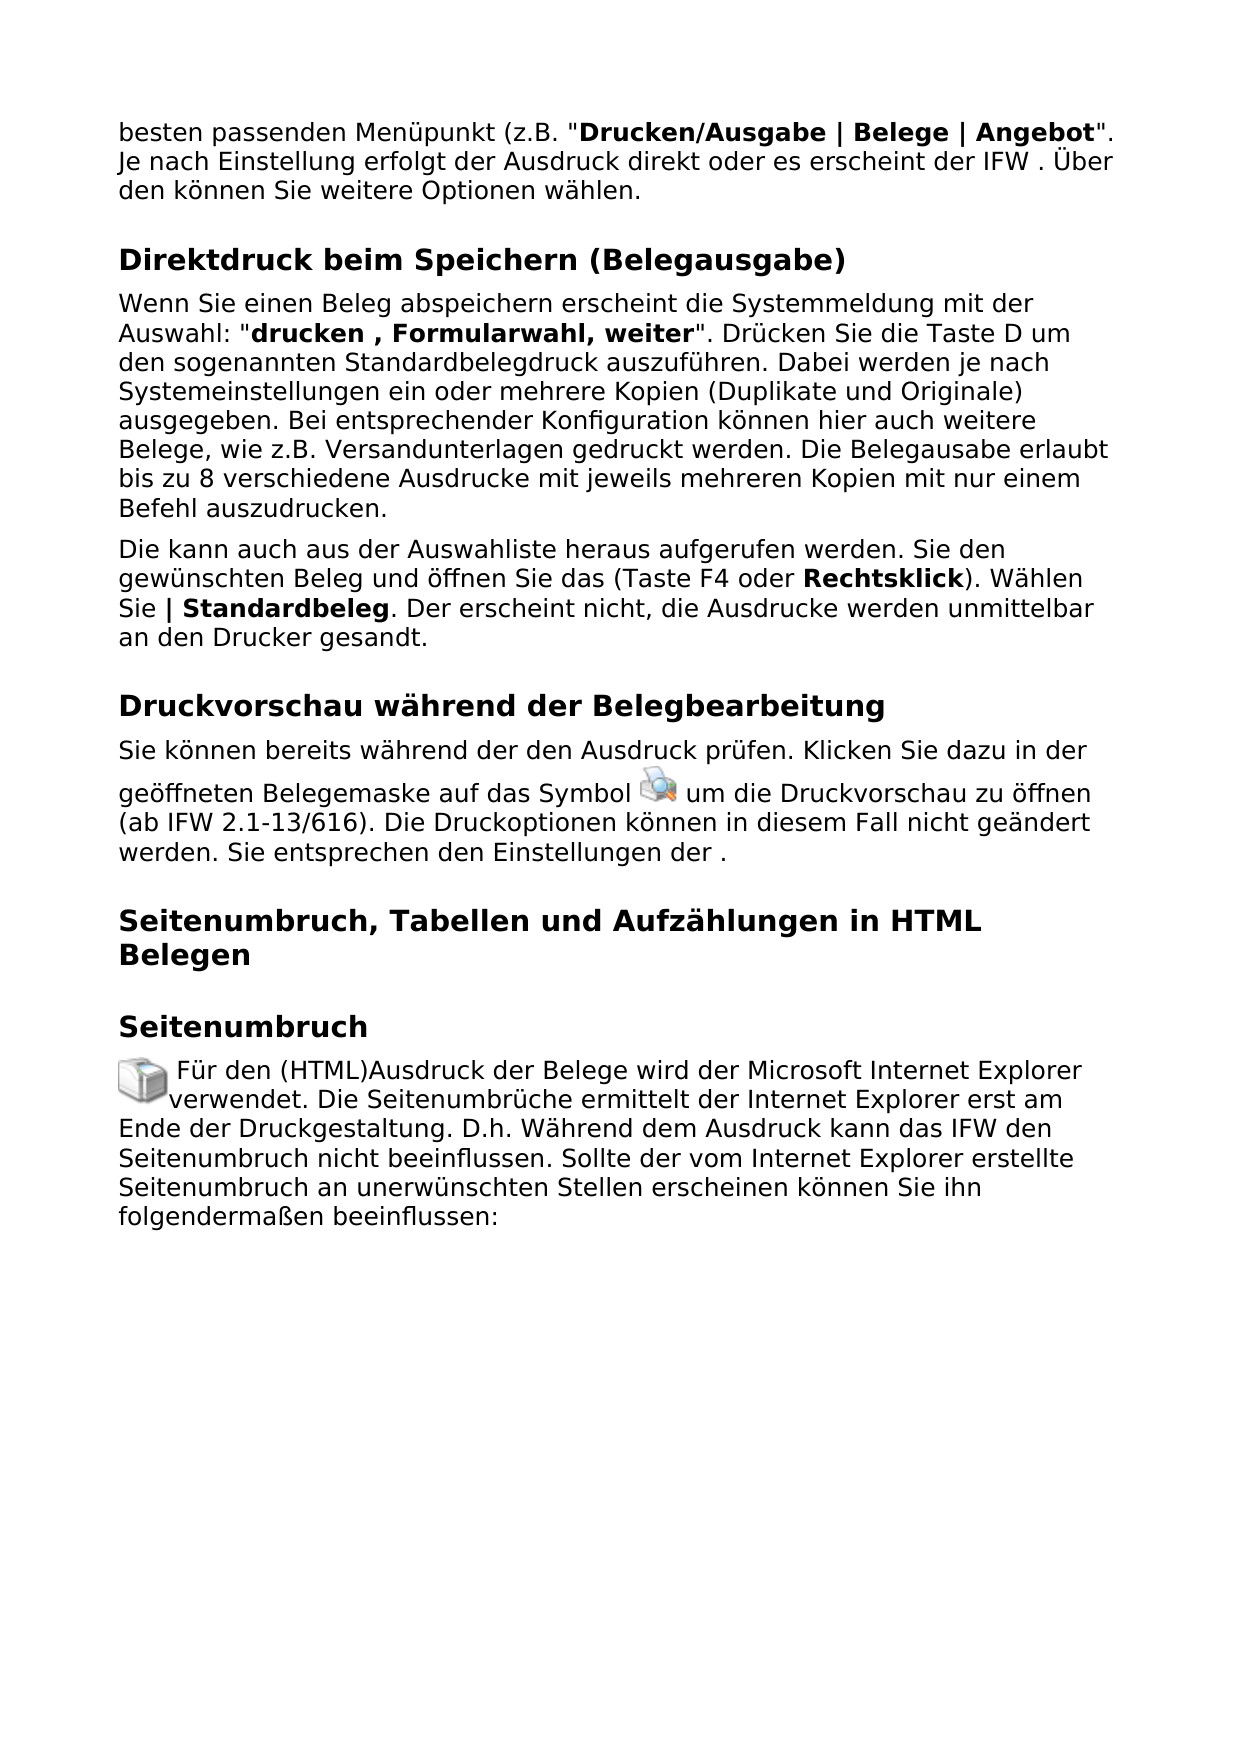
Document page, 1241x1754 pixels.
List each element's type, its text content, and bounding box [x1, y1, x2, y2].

text besten passenden Menüpunkt (z.B. "Drucken/Ausgabe | Belege | Angebot". Je nach Einstellung erfolgt der Ausdruck direkt oder es erscheint der IFW . Über den können Sie weitere Optionen wählen. [118, 118, 1122, 206]
subtitle Seitenumbruch [118, 1010, 1122, 1044]
text Wenn Sie einen Beleg abspeichern erscheint die Systemmeldung mit der Auswahl: "drucken , Formularwahl, weiter". Drücken Sie die Taste D um den sogenannten Standardbelegdruck auszuführen. Dabei werden je nach Systemeinstellungen ein oder mehrere Kopien (Duplikate und Originale) ausgegeben. Bei entsprechender Konfiguration können hier auch weitere Belege, wie z.B. Versandunterlagen gedruckt werden. Die Belegausabe erlaubt bis zu 8 verschiedene Ausdrucke mit jeweils mehreren Kopien mit nur einem Befehl auszudrucken. [118, 289, 1122, 523]
subtitle Direktdruck beim Speichern (Belegausgabe) [118, 243, 1122, 277]
text Für den (HTML)Ausdruck der Belege wird der Microsoft Internet Explorer verwendet. Die Seitenumbrüche ermittelt der Internet Explorer erst am Ende der Druckgestaltung. D.h. Während dem Ausdruck kann das IFW den Seitenumbruch nicht beeinflussen. Sollte der vom Internet Explorer erstellte Seitenumbruch an unerwünschten Stellen erscheinen können Sie ihn folgendermaßen beeinflussen: [118, 1056, 1122, 1231]
picture [639, 765, 678, 803]
subtitle Druckvorschau während der Belegbearbeitung [118, 689, 1122, 723]
picture [118, 1056, 169, 1107]
subtitle Seitenumbruch, Tabellen und Aufzählungen in HTML Belegen [118, 904, 1122, 972]
text Die kann auch aus der Auswahliste heraus aufgerufen werden. Sie den gewünschten Beleg und öffnen Sie das (Taste F4 oder Rechtsklick). Wählen Sie | Standardbeleg. Der erscheint nicht, die Ausdrucke werden unmittelbar an den Drucker gesandt. [118, 535, 1122, 652]
text Sie können bereits während der den Ausdruck prüfen. Klicken Sie dazu in der geöffneten Belegemaske auf das Symbol um die Druckvorschau zu öffnen (ab IFW 2.1-13/616). Die Druckoptionen können in diesem Fall nicht geändert werden. Sie entsprechen den Einstellungen der . [118, 736, 1122, 867]
